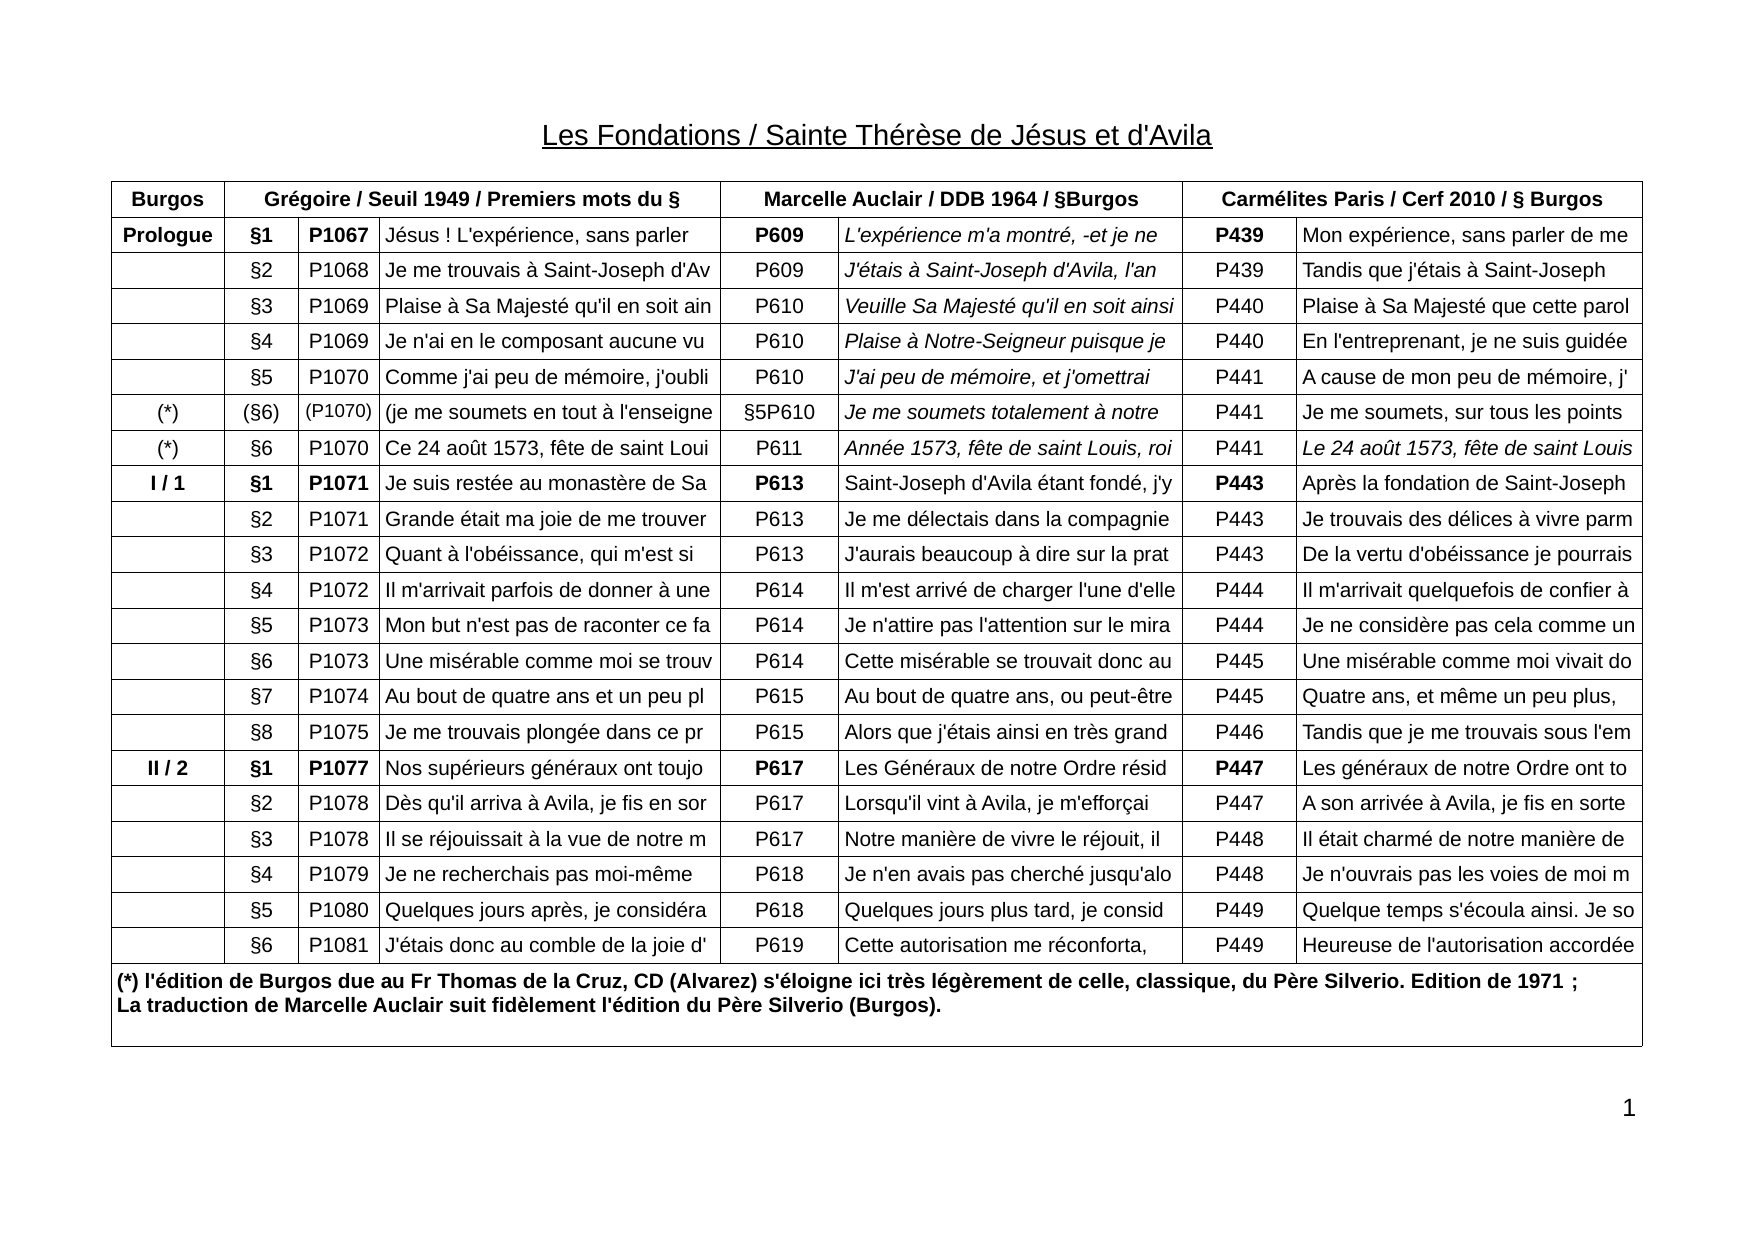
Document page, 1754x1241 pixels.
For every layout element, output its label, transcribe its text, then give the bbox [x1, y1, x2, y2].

table_cell Tandis que j'étais à Saint-Joseph [1297, 253, 1642, 288]
table_cell Jésus ! L'expérience, sans parler [380, 218, 720, 252]
table_cell P613 [721, 537, 838, 572]
table_cell P1072 [299, 573, 379, 607]
table_cell Une misérable comme moi vivait do [1297, 644, 1642, 678]
table_cell Quelque temps s'écoula ainsi. Je so [1297, 893, 1642, 927]
table_cell P613 [721, 502, 838, 536]
table_cell Nos supérieurs généraux ont toujo [380, 751, 720, 785]
table_cell Dès qu'il arriva à Avila, je fis en sor [380, 786, 720, 821]
table_cell Il se réjouissait à la vue de notre m [380, 822, 720, 856]
table_cell §6 [225, 644, 298, 678]
table_cell P1072 [299, 537, 379, 572]
table_cell P1071 [299, 502, 379, 536]
table_cell Je me soumets totalement à notre [839, 395, 1182, 430]
table_cell P1078 [299, 786, 379, 821]
table_cell Plaise à Sa Majesté que cette parol [1297, 289, 1642, 323]
table_cell Plaise à Sa Majesté qu'il en soit ain [380, 289, 720, 323]
table_cell Au bout de quatre ans, ou peut-être [839, 680, 1182, 714]
table_cell (§6) [225, 395, 298, 430]
table_cell P615 [721, 680, 838, 714]
table_cell P1074 [299, 680, 379, 714]
table_cell P1069 [299, 324, 379, 359]
table_cell Année 1573, fête de saint Louis, roi [839, 431, 1182, 465]
table_cell II / 2 [112, 751, 224, 785]
table_cell Grande était ma joie de me trouver [380, 502, 720, 536]
table_cell Les généraux de notre Ordre ont to [1297, 751, 1642, 785]
table_cell Après la fondation de Saint-Joseph [1297, 466, 1642, 501]
table_cell J'étais donc au comble de la joie d' [380, 928, 720, 963]
table_cell P441 [1183, 395, 1296, 430]
table_cell [112, 715, 224, 749]
table_cell P441 [1183, 360, 1296, 394]
table_cell [112, 502, 224, 536]
table_cell §1 [225, 751, 298, 785]
table_cell De la vertu d'obéissance je pourrais [1297, 537, 1642, 572]
table_cell P1073 [299, 609, 379, 643]
table_cell §5 [225, 360, 298, 394]
table_cell Je n'ouvrais pas les voies de moi m [1297, 857, 1642, 892]
table_cell En l'entreprenant, je ne suis guidée [1297, 324, 1642, 359]
table_cell §6 [225, 928, 298, 963]
table_cell L'expérience m'a montré, -et je ne [839, 218, 1182, 252]
table_cell P1079 [299, 857, 379, 892]
table_cell Je n'attire pas l'attention sur le mira [839, 609, 1182, 643]
table_cell P439 [1183, 218, 1296, 252]
table_cell §2 [225, 253, 298, 288]
table_cell Je suis restée au monastère de Sa [380, 466, 720, 501]
table_cell P443 [1183, 466, 1296, 501]
table_cell P617 [721, 751, 838, 785]
table_cell §5 [225, 609, 298, 643]
table_cell §4 [225, 857, 298, 892]
table_cell P447 [1183, 751, 1296, 785]
table_cell (P1070) [299, 395, 379, 430]
table_cell §2 [225, 786, 298, 821]
table_cell P1073 [299, 644, 379, 678]
table_cell Je n'en avais pas cherché jusqu'alo [839, 857, 1182, 892]
table_cell Heureuse de l'autorisation accordée [1297, 928, 1642, 963]
table_cell Je ne recherchais pas moi-même [380, 857, 720, 892]
table_cell Plaise à Notre-Seigneur puisque je [839, 324, 1182, 359]
table_cell P609 [721, 218, 838, 252]
table_cell J'ai peu de mémoire, et j'omettrai [839, 360, 1182, 394]
table_cell Je me soumets, sur tous les points [1297, 395, 1642, 430]
table_cell §4 [225, 324, 298, 359]
table_cell §7 [225, 680, 298, 714]
table_cell P440 [1183, 324, 1296, 359]
table_cell P1077 [299, 751, 379, 785]
table_cell §2 [225, 502, 298, 536]
table_cell P445 [1183, 644, 1296, 678]
table_cell §3 [225, 289, 298, 323]
table_cell Alors que j'étais ainsi en très grand [839, 715, 1182, 749]
table_cell Comme j'ai peu de mémoire, j'oubli [380, 360, 720, 394]
table_cell P617 [721, 786, 838, 821]
table_cell P1078 [299, 822, 379, 856]
table_cell [112, 857, 224, 892]
table_cell P618 [721, 857, 838, 892]
table_cell Quant à l'obéissance, qui m'est si [380, 537, 720, 572]
table_cell P440 [1183, 289, 1296, 323]
table_cell [112, 609, 224, 643]
table_cell Il m'arrivait quelquefois de confier à [1297, 573, 1642, 607]
table_cell A son arrivée à Avila, je fis en sorte [1297, 786, 1642, 821]
table_cell P1075 [299, 715, 379, 749]
table_cell Lorsqu'il vint à Avila, je m'efforçai [839, 786, 1182, 821]
table_cell §4 [225, 573, 298, 607]
table_cell P1070 [299, 360, 379, 394]
table_cell §1 [225, 218, 298, 252]
table_cell P1067 [299, 218, 379, 252]
table_cell [112, 289, 224, 323]
table_cell Au bout de quatre ans et un peu pl [380, 680, 720, 714]
table_cell Cette autorisation me réconforta, [839, 928, 1182, 963]
table_cell [112, 324, 224, 359]
table_cell [112, 893, 224, 927]
table_cell P610 [721, 360, 838, 394]
table_cell Tandis que je me trouvais sous l'em [1297, 715, 1642, 749]
table_cell P447 [1183, 786, 1296, 821]
table_cell Cette misérable se trouvait donc au [839, 644, 1182, 678]
table_cell Il m'arrivait parfois de donner à une [380, 573, 720, 607]
table_cell Mon but n'est pas de raconter ce fa [380, 609, 720, 643]
table_cell Quelques jours plus tard, je consid [839, 893, 1182, 927]
table_cell Ce 24 août 1573, fête de saint Loui [380, 431, 720, 465]
table_cell Je ne considère pas cela comme un [1297, 609, 1642, 643]
table_cell P446 [1183, 715, 1296, 749]
table_cell J'aurais beaucoup à dire sur la prat [839, 537, 1182, 572]
table_cell P444 [1183, 609, 1296, 643]
table_cell P449 [1183, 928, 1296, 963]
table_cell [112, 644, 224, 678]
table_header Burgos [112, 182, 224, 217]
table_cell P614 [721, 573, 838, 607]
table_cell P445 [1183, 680, 1296, 714]
table_cell Prologue [112, 218, 224, 252]
table_cell P443 [1183, 537, 1296, 572]
table_cell [112, 680, 224, 714]
table_cell Notre manière de vivre le réjouit, il [839, 822, 1182, 856]
table_cell P1071 [299, 466, 379, 501]
table_cell P609 [721, 253, 838, 288]
table_cell Saint-Joseph d'Avila étant fondé, j'y [839, 466, 1182, 501]
table_cell P443 [1183, 502, 1296, 536]
table_cell P449 [1183, 893, 1296, 927]
table_cell P617 [721, 822, 838, 856]
table_cell [112, 822, 224, 856]
table_cell I / 1 [112, 466, 224, 501]
table_cell Une misérable comme moi se trouv [380, 644, 720, 678]
table_cell (*) [112, 431, 224, 465]
table_cell Je me trouvais à Saint-Joseph d'Av [380, 253, 720, 288]
table_cell §5 [225, 893, 298, 927]
table_cell P439 [1183, 253, 1296, 288]
table_cell P615 [721, 715, 838, 749]
table_cell §3 [225, 822, 298, 856]
table_cell P448 [1183, 857, 1296, 892]
table_cell Il m'est arrivé de charger l'une d'elle [839, 573, 1182, 607]
table_header Grégoire / Seuil 1949 / Premiers mots du § [225, 182, 720, 217]
table_cell P1070 [299, 431, 379, 465]
table_cell [112, 786, 224, 821]
table_cell P619 [721, 928, 838, 963]
table_cell Quelques jours après, je considéra [380, 893, 720, 927]
table_header Marcelle Auclair / DDB 1964 / §Burgos [721, 182, 1182, 217]
table_cell J'étais à Saint-Joseph d'Avila, l'an [839, 253, 1182, 288]
table_cell Je me trouvais plongée dans ce pr [380, 715, 720, 749]
table_cell Veuille Sa Majesté qu'il en soit ainsi [839, 289, 1182, 323]
table_cell §6 [225, 431, 298, 465]
table_cell [112, 253, 224, 288]
table_cell [112, 573, 224, 607]
table_cell P614 [721, 644, 838, 678]
table_cell [112, 928, 224, 963]
table_cell A cause de mon peu de mémoire, j' [1297, 360, 1642, 394]
table_cell P1081 [299, 928, 379, 963]
table_cell P618 [721, 893, 838, 927]
table_cell P610 [721, 289, 838, 323]
table_cell (*) [112, 395, 224, 430]
table_cell [112, 537, 224, 572]
table_cell P448 [1183, 822, 1296, 856]
table_cell Le 24 août 1573, fête de saint Louis [1297, 431, 1642, 465]
table_cell P441 [1183, 431, 1296, 465]
table_cell §5P610 [721, 395, 838, 430]
table_cell (je me soumets en tout à l'enseigne [380, 395, 720, 430]
table_cell P610 [721, 324, 838, 359]
table_cell (*) l'édition de Burgos due au Fr Thomas de la Cruz, CD (Alvarez) s'éloigne ici très légèrement de celle, classique, du Père Silverio. Edition de 1971 ; La traduction de Marcelle Auclair suit fidèlement l'édition du Père Silverio (Burgos). [112, 964, 1642, 1046]
table_cell §8 [225, 715, 298, 749]
table_cell Je n'ai en le composant aucune vu [380, 324, 720, 359]
table_cell Je me délectais dans la compagnie [839, 502, 1182, 536]
table_cell Mon expérience, sans parler de me [1297, 218, 1642, 252]
table_cell P611 [721, 431, 838, 465]
table_cell P1069 [299, 289, 379, 323]
table_cell P614 [721, 609, 838, 643]
table_cell Il était charmé de notre manière de [1297, 822, 1642, 856]
table_cell §1 [225, 466, 298, 501]
table_cell [112, 360, 224, 394]
table_cell Je trouvais des délices à vivre parm [1297, 502, 1642, 536]
table_cell P1068 [299, 253, 379, 288]
table_header Carmélites Paris / Cerf 2010 / § Burgos [1183, 182, 1642, 217]
table_cell P1080 [299, 893, 379, 927]
table_cell §3 [225, 537, 298, 572]
table_cell Quatre ans, et même un peu plus, [1297, 680, 1642, 714]
table_cell Les Généraux de notre Ordre résid [839, 751, 1182, 785]
table_cell P613 [721, 466, 838, 501]
table_cell P444 [1183, 573, 1296, 607]
